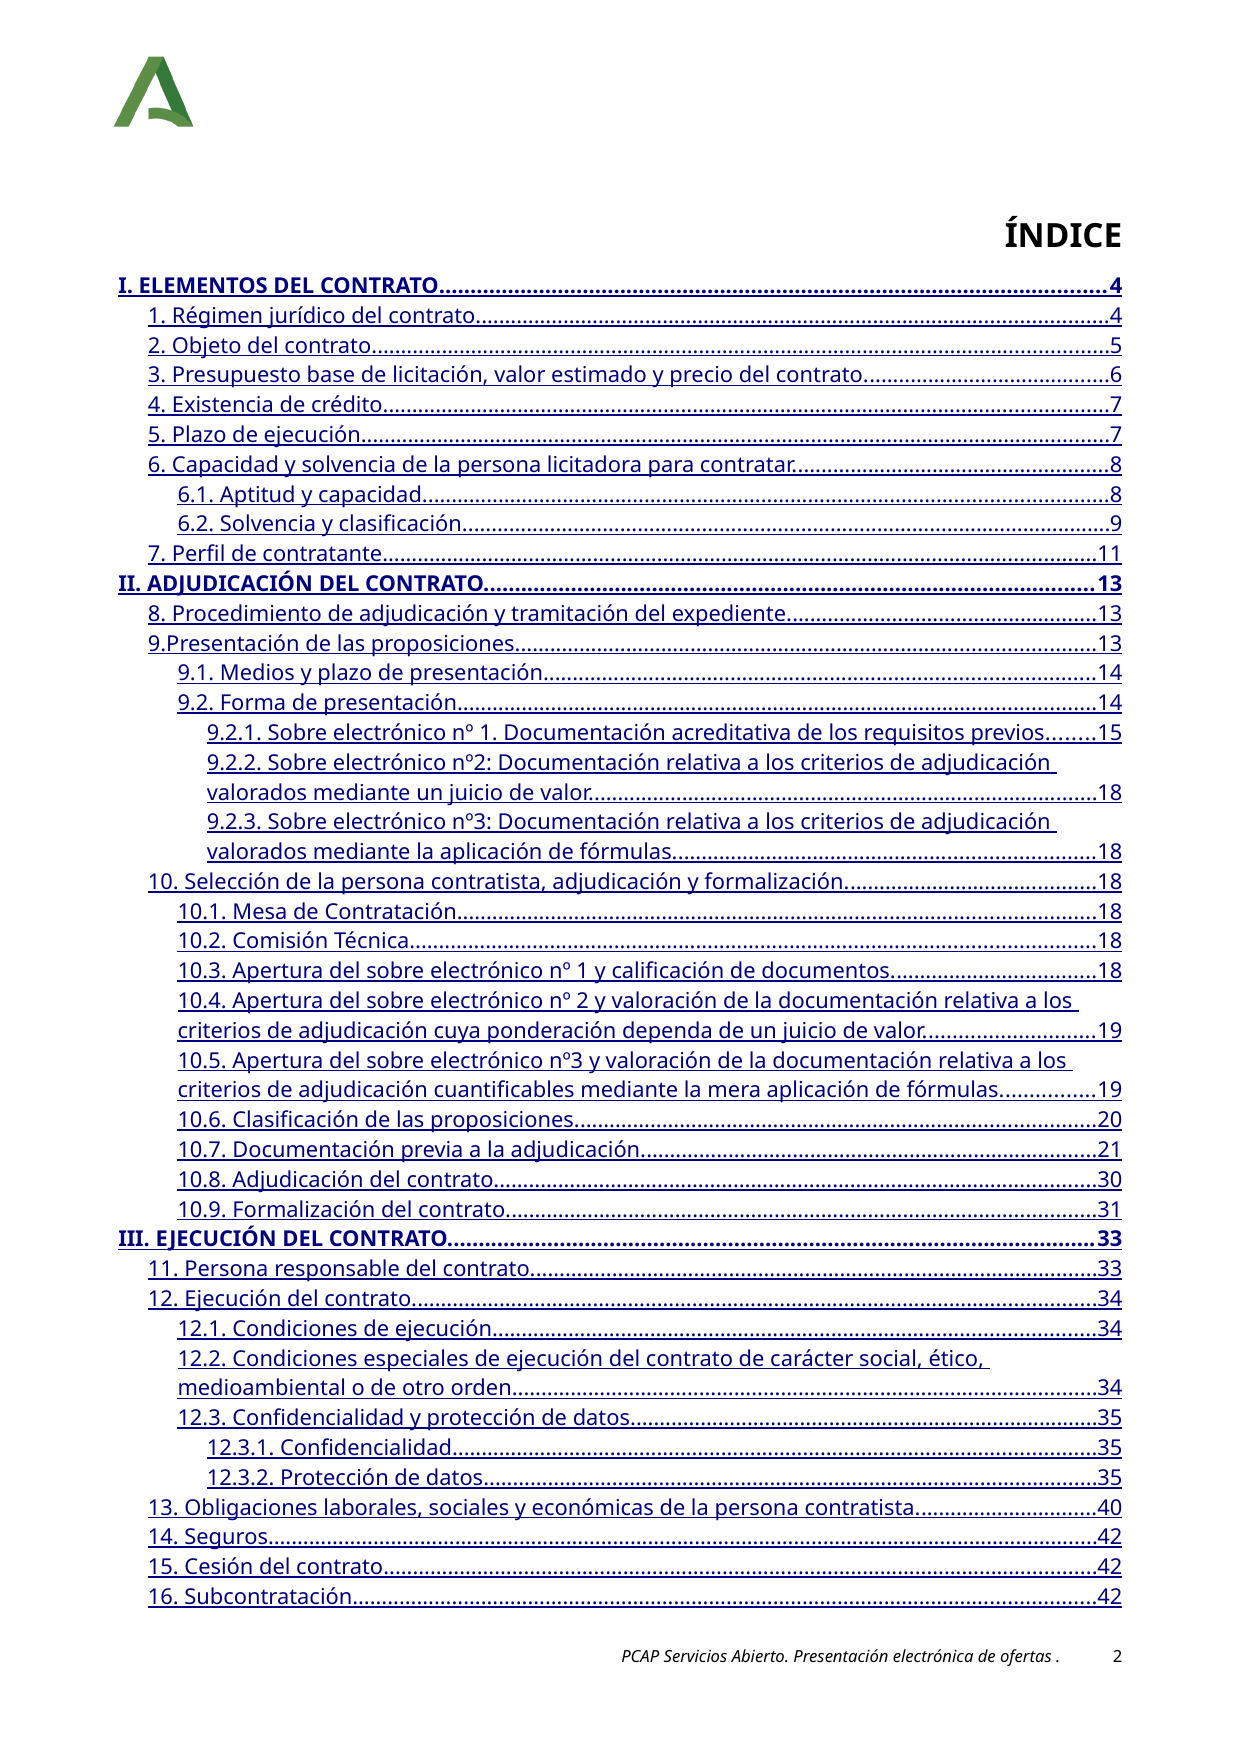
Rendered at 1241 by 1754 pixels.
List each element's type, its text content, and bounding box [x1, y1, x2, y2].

text 9.Presentación de las proposiciones. 13 [148, 627, 1122, 653]
text 9.2.1. Sobre electrónico nº 1. Documentación acreditativa de los requisitos previos. 15 [207, 717, 1122, 742]
text 9.2.2. Sobre electrónico nº2: Documentación relativa a los criterios de adjudicación valorados mediante un juicio de valor. 18 [207, 747, 1122, 802]
text 4. Existencia de crédito. 7 [148, 389, 1122, 414]
text 16. Subcontratación. 42 [148, 1581, 1122, 1606]
text 15. Cesión del contrato. 42 [148, 1551, 1122, 1576]
text I. ELEMENTOS DEL CONTRATO 4 [118, 270, 1122, 295]
text 12.2. Condiciones especiales de ejecución del contrato de carácter social, ético, medioambiental o de otro orden. 34 [177, 1342, 1122, 1398]
text 12.3.1. Confidencialidad 35 [207, 1432, 1122, 1457]
text 10.1. Mesa de Contratación. 18 [177, 896, 1122, 921]
text 12.3. Confidencialidad y protección de datos. 35 [177, 1402, 1122, 1427]
text 13. Obligaciones laborales, sociales y económicas de la persona contratista. 40 [148, 1491, 1122, 1517]
text 2. Objeto del contrato. 5 [148, 329, 1122, 355]
text 10.6. Clasificación de las proposiciones. 20 [177, 1104, 1122, 1129]
text 6.2. Solvencia y clasificación. 9 [177, 508, 1122, 534]
subtitle ÍNDICE [118, 212, 1122, 257]
text 12.3.2. Protección de datos 35 [207, 1462, 1122, 1487]
text 10.8. Adjudicación del contrato. 30 [177, 1164, 1122, 1189]
text 12.1. Condiciones de ejecución. 34 [177, 1313, 1122, 1338]
picture [109, 52, 198, 131]
text 6.1. Aptitud y capacidad. 8 [177, 478, 1122, 504]
text 10. Selección de la persona contratista, adjudicación y formalización. 18 [148, 866, 1122, 891]
text 10.4. Apertura del sobre electrónico nº 2 y valoración de la documentación relativa a los criterios de adjudicación cuya ponderación dependa de un juicio de valor. 19 [177, 985, 1122, 1040]
text 12. Ejecución del contrato. 34 [148, 1283, 1122, 1308]
text 9.1. Medios y plazo de presentación. 14 [177, 657, 1122, 683]
text 5. Plazo de ejecución. 7 [148, 419, 1122, 444]
text 7. Perfil de contratante. 11 [148, 538, 1122, 563]
text 10.5. Apertura del sobre electrónico nº3 y valoración de la documentación relativa a los criterios de adjudicación cuantificables mediante la mera aplicación de fórmulas. 19 [177, 1044, 1122, 1100]
text 10.3. Apertura del sobre electrónico nº 1 y calificación de documentos. 18 [177, 955, 1122, 980]
text 10.9. Formalización del contrato. 31 [177, 1193, 1122, 1219]
text 9.2. Forma de presentación. 14 [177, 687, 1122, 712]
text 10.7. Documentación previa a la adjudicación. 21 [177, 1134, 1122, 1159]
text 6. Capacidad y solvencia de la persona licitadora para contratar. 8 [148, 449, 1122, 474]
text II. ADJUDICACIÓN DEL CONTRATO. 13 [118, 568, 1122, 593]
text 14. Seguros. 42 [148, 1521, 1122, 1546]
text 11. Persona responsable del contrato. 33 [148, 1253, 1122, 1278]
text 3. Presupuesto base de licitación, valor estimado y precio del contrato. 6 [148, 359, 1122, 385]
text 8. Procedimiento de adjudicación y tramitación del expediente. 13 [148, 598, 1122, 623]
text 1. Régimen jurídico del contrato. 4 [148, 300, 1122, 325]
text III. EJECUCIÓN DEL CONTRATO. 33 [118, 1223, 1122, 1249]
text 10.2. Comisión Técnica. 18 [177, 925, 1122, 951]
text 9.2.3. Sobre electrónico nº3: Documentación relativa a los criterios de adjudicación valorados mediante la aplicación de fórmulas. 18 [207, 806, 1122, 861]
